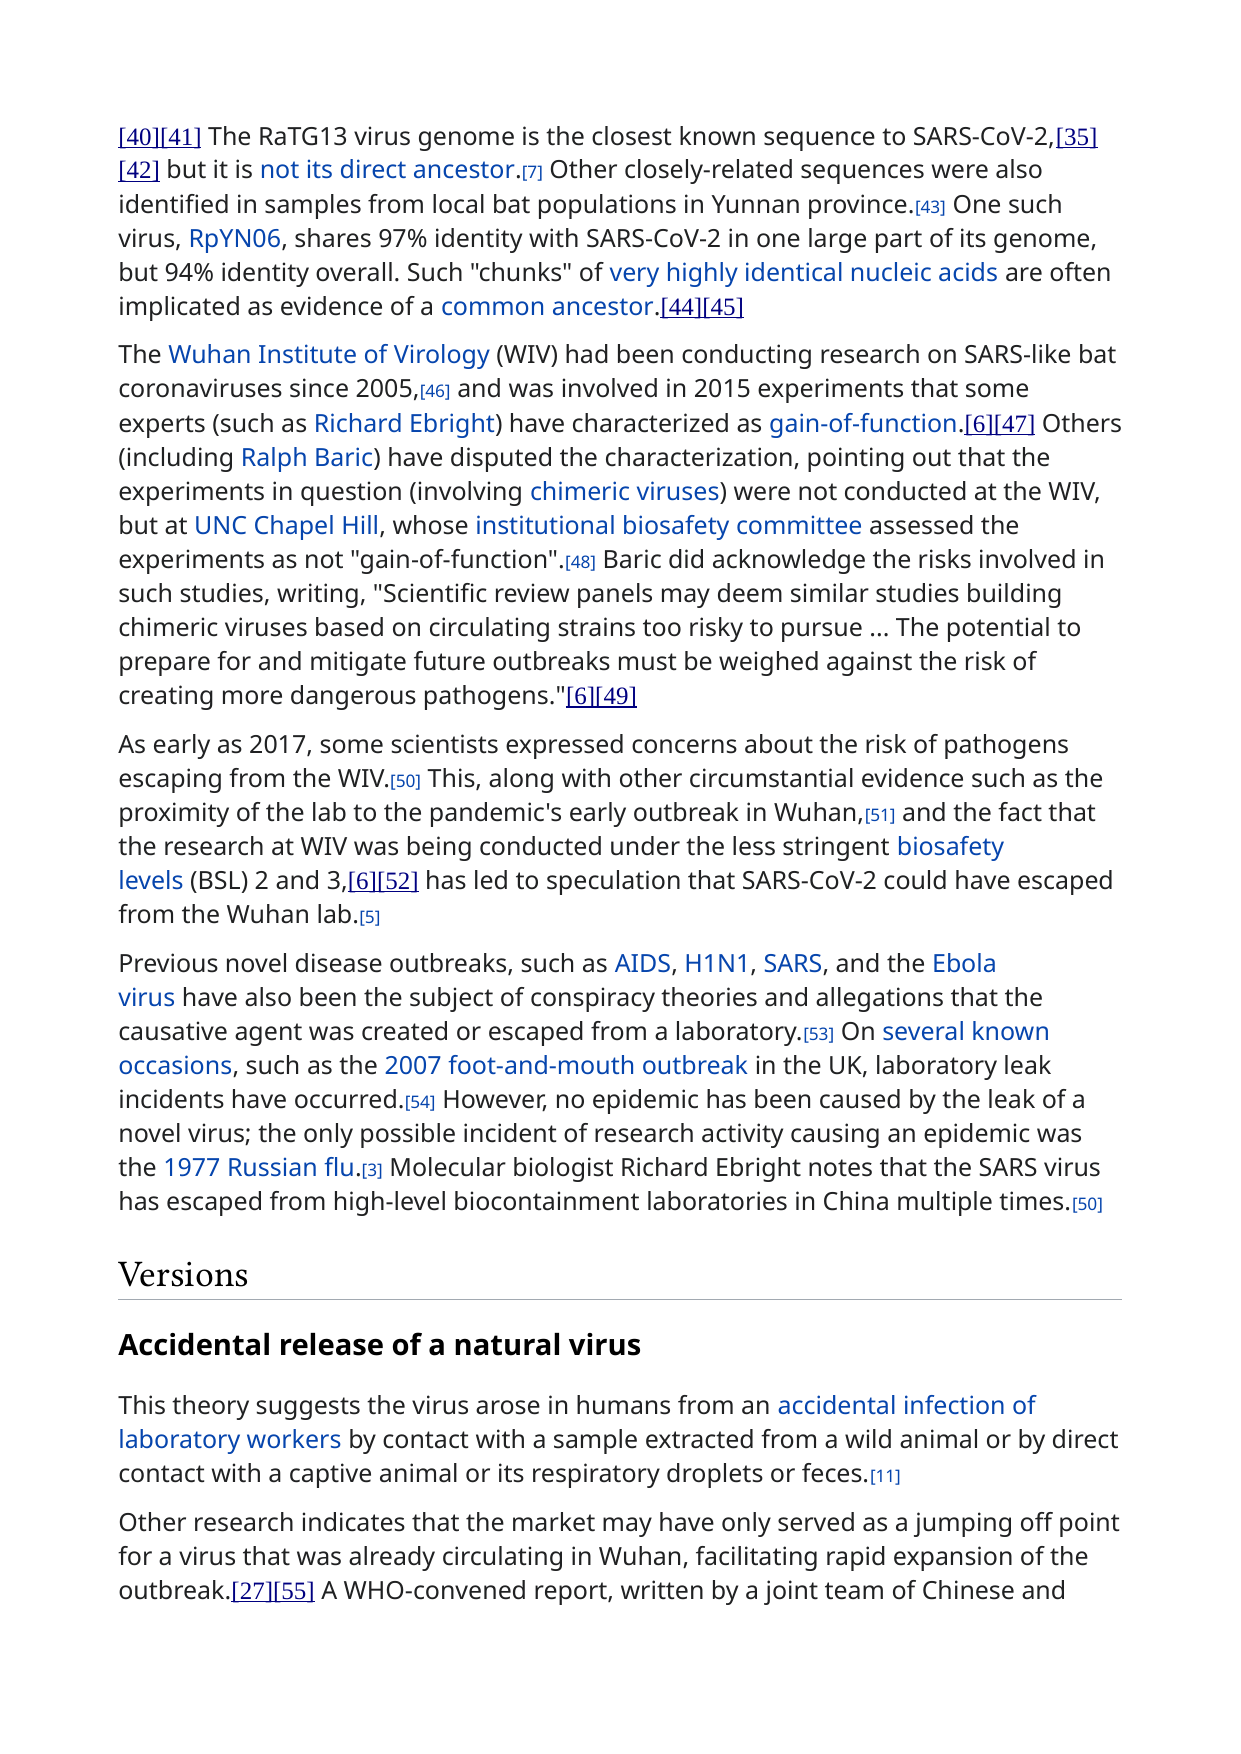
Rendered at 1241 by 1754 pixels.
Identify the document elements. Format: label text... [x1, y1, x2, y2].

text As early as 2017, some scientists expressed concerns about the risk of pathogens escaping from the WIV.[50] This, along with other circumstantial evidence such as the proximity of the lab to the pandemic's early outbreak in Wuhan,[51] and the fact that the research at WIV was being conducted under the less stringent biosafety levels (BSL) 2 and 3,[6][52] has led to speculation that SARS-CoV-2 could have escaped from the Wuhan lab.[5] [118, 726, 1122, 931]
text Other research indicates that the market may have only served as a jumping off point for a virus that was already circulating in Wuhan, facilitating rapid expansion of the outbreak.[27][55] A WHO-convened report, written by a joint team of Chinese and [118, 1504, 1122, 1607]
subtitle Accidental release of a natural virus [118, 1324, 1122, 1364]
text [40][41] The RaTG13 virus genome is the closest known sequence to SARS-CoV-2,[35][42] but it is not its direct ancestor.[7] Other closely-related sequences were also identified in samples from local bat populations in Yunnan province.[43] One such virus, RpYN06, shares 97% identity with SARS-CoV-2 in one large part of its genome, but 94% identity overall. Such "chunks" of very highly identical nucleic acids are often implicated as evidence of a common ancestor.[44][45] [118, 118, 1122, 322]
text The Wuhan Institute of Virology (WIV) had been conducting research on SARS-like bat coronaviruses since 2005,[46] and was involved in 2015 experiments that some experts (such as Richard Ebright) have characterized as gain-of-function.[6][47] Others (including Ralph Baric) have disputed the characterization, pointing out that the experiments in question (involving chimeric viruses) were not conducted at the WIV, but at UNC Chapel Hill, whose institutional biosafety committee assessed the experiments as not "gain-of-function".[48] Baric did acknowledge the risks involved in such studies, writing, "Scientific review panels may deem similar studies building chimeric viruses based on circulating strains too risky to pursue ... The potential to prepare for and mitigate future outbreaks must be weighed against the risk of creating more dangerous pathogens."[6][49] [118, 337, 1122, 712]
text This theory suggests the virus arose in humans from an accidental infection of laboratory workers by contact with a sample extracted from a wild animal or by direct contact with a captive animal or its respiratory droplets or feces.[11] [118, 1388, 1122, 1490]
subtitle Versions [118, 1253, 1122, 1299]
text Previous novel disease outbreaks, such as AIDS, H1N1, SARS, and the Ebola virus have also been the subject of conspiracy theories and allegations that the causative agent was created or escaped from a laboratory.[53] On several known occasions, such as the 2007 foot-and-mouth outbreak in the UK, laboratory leak incidents have occurred.[54] However, no epidemic has been caused by the leak of a novel virus; the only possible incident of research activity causing an epidemic was the 1977 Russian flu.[3] Molecular biologist Richard Ebright notes that the SARS virus has escaped from high-level biocontainment laboratories in China multiple times.[50] [118, 945, 1122, 1218]
